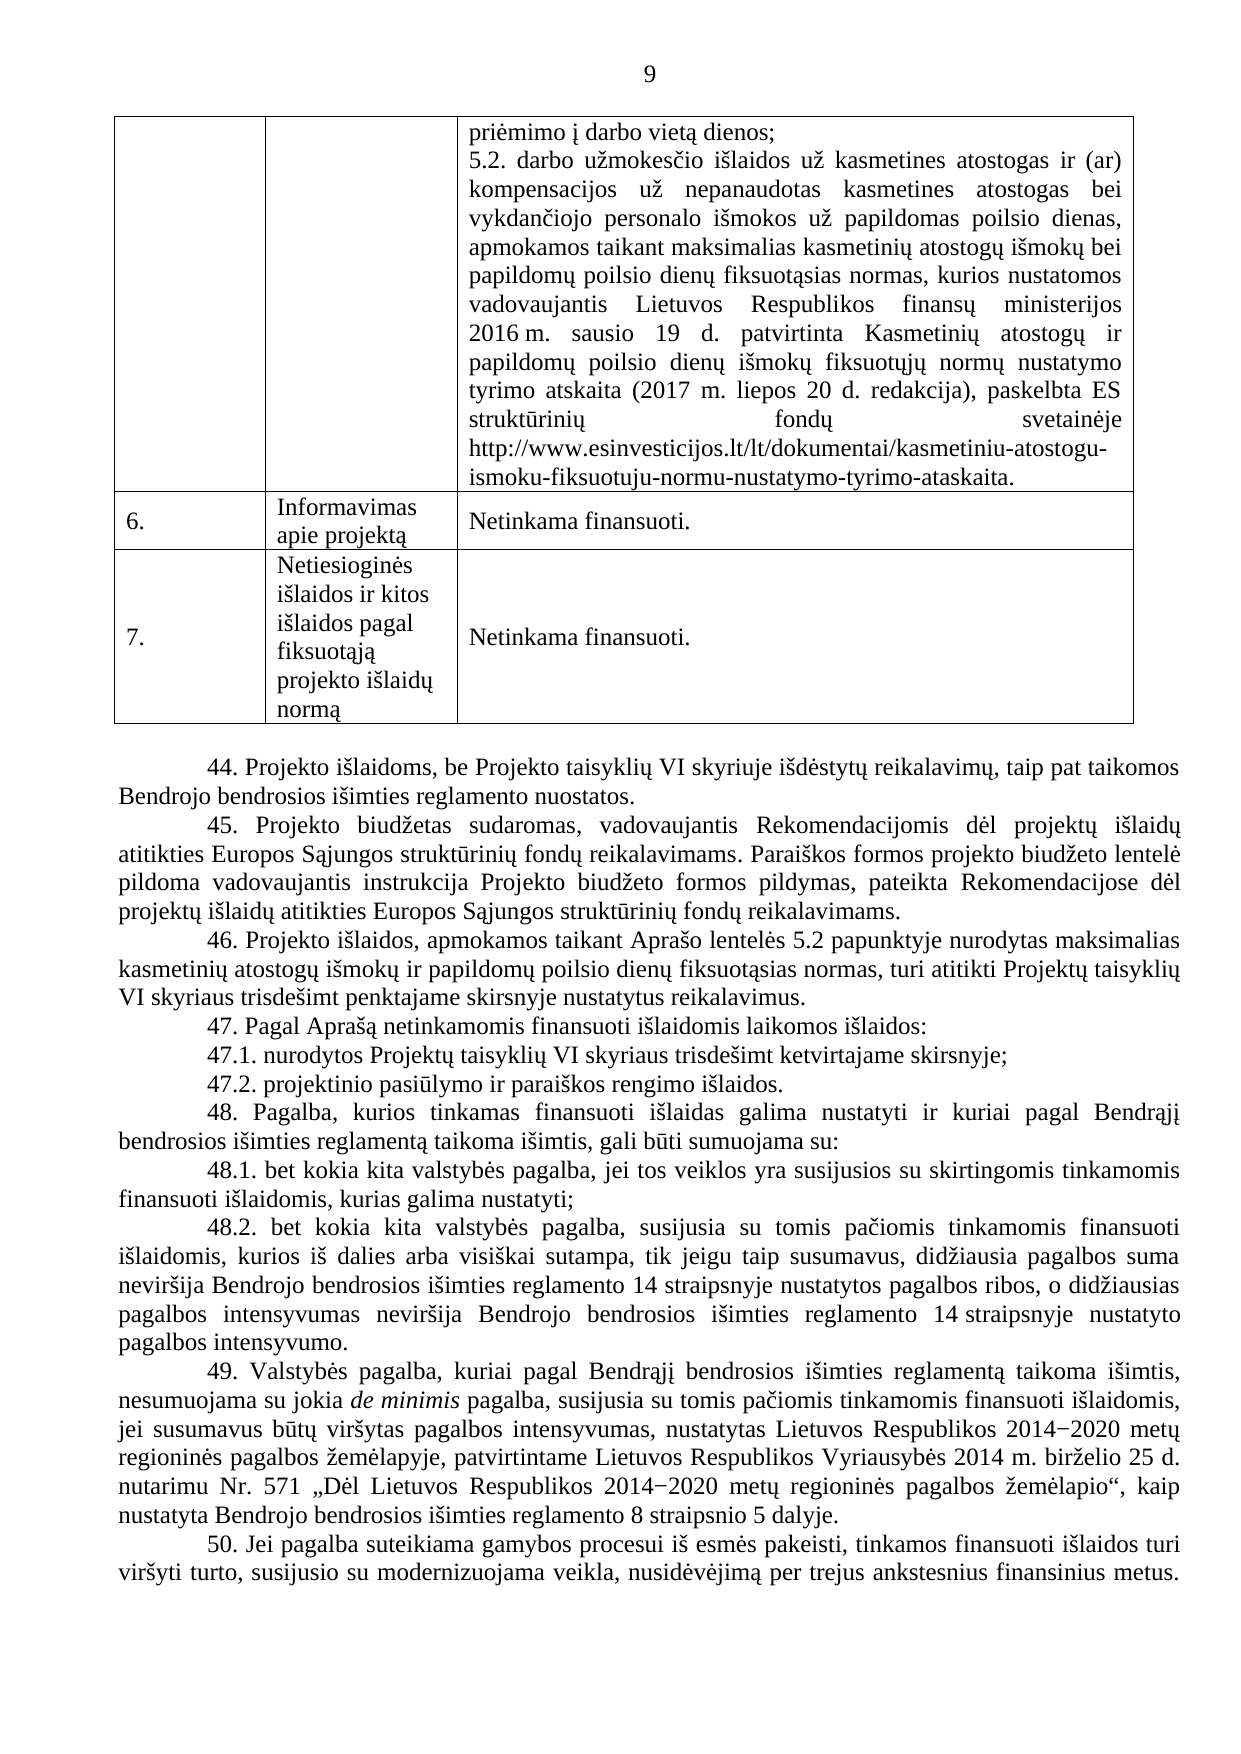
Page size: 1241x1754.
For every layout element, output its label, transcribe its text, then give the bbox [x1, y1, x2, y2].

text 46. Projekto išlaidos, apmokamos taikant Aprašo lentelės 5.2 papunktyje nurodytas maksimalias kasmetinių atostogų išmokų ir papildomų poilsio dienų fiksuotąsias normas, turi atitikti Projektų taisyklių VI skyriaus trisdešimt penktajame skirsnyje nustatytus reikalavimus. [118, 925, 1181, 1011]
table_cell [266, 117, 457, 491]
text 45. Projekto biudžetas sudaromas, vadovaujantis Rekomendacijomis dėl projektų išlaidų atitikties Europos Sąjungos struktūrinių fondų reikalavimams. Paraiškos formos projekto biudžeto lentelė pildoma vadovaujantis instrukcija Projekto biudžeto formos pildymas, pateikta Rekomendacijose dėl projektų išlaidų atitikties Europos Sąjungos struktūrinių fondų reikalavimams. [118, 810, 1181, 925]
table_cell 7. [115, 550, 265, 723]
text 50. Jei pagalba suteikiama gamybos procesui iš esmės pakeisti, tinkamos finansuoti išlaidos turi viršyti turto, susijusio su modernizuojama veikla, nusidėvėjimą per trejus ankstesnius finansinius metus. [118, 1529, 1181, 1586]
table_cell Informavimas apie projektą [266, 492, 457, 549]
text 48.1. bet kokia kita valstybės pagalba, jei tos veiklos yra susijusios su skirtingomis tinkamomis finansuoti išlaidomis, kurias galima nustatyti; [118, 1155, 1181, 1212]
table_cell Netiesioginės išlaidos ir kitos išlaidos pagal fiksuotąją projekto išlaidų normą [266, 550, 457, 723]
table_cell 6. [115, 492, 265, 549]
table_cell Netinkama finansuoti. [458, 492, 1133, 549]
text 47.2. projektinio pasiūlymo ir paraiškos rengimo išlaidos. [118, 1069, 1181, 1097]
text 48. Pagalba, kurios tinkamas finansuoti išlaidas galima nustatyti ir kuriai pagal Bendrąjį bendrosios išimties reglamentą taikoma išimtis, gali būti sumuojama su: [118, 1097, 1181, 1155]
text 49. Valstybės pagalba, kuriai pagal Bendrąjį bendrosios išimties reglamentą taikoma išimtis, nesumuojama su jokia de minimis pagalba, susijusia su tomis pačiomis tinkamomis finansuoti išlaidomis, jei susumavus būtų viršytas pagalbos intensyvumas, nustatytas Lietuvos Respublikos 2014−2020 metų regioninės pagalbos žemėlapyje, patvirtintame Lietuvos Respublikos Vyriausybės 2014 m. birželio 25 d. nutarimu Nr. 571 „Dėl Lietuvos Respublikos 2014−2020 metų regioninės pagalbos žemėlapio“, kaip nustatyta Bendrojo bendrosios išimties reglamento 8 straipsnio 5 dalyje. [118, 1356, 1181, 1529]
text 44. Projekto išlaidoms, be Projekto taisyklių VI skyriuje išdėstytų reikalavimų, taip pat taikomos Bendrojo bendrosios išimties reglamento nuostatos. [118, 752, 1181, 810]
text 47.1. nurodytos Projektų taisyklių VI skyriaus trisdešimt ketvirtajame skirsnyje; [118, 1040, 1181, 1069]
table_cell Netinkama finansuoti. [458, 550, 1133, 723]
text 47. Pagal Aprašą netinkamomis finansuoti išlaidomis laikomos išlaidos: [118, 1011, 1181, 1040]
text 48.2. bet kokia kita valstybės pagalba, susijusia su tomis pačiomis tinkamomis finansuoti išlaidomis, kurios iš dalies arba visiškai sutampa, tik jeigu taip susumavus, didžiausia pagalbos suma neviršija Bendrojo bendrosios išimties reglamento 14 straipsnyje nustatytos pagalbos ribos, o didžiausias pagalbos intensyvumas neviršija Bendrojo bendrosios išimties reglamento 14 straipsnyje nustatyto pagalbos intensyvumo. [118, 1212, 1181, 1356]
table_cell [115, 117, 265, 491]
table_cell priėmimo į darbo vietą dienos; 5.2. darbo užmokesčio išlaidos už kasmetines atostogas ir (ar) kompensacijos už nepanaudotas kasmetines atostogas bei vykdančiojo personalo išmokos už papildomas poilsio dienas, apmokamos taikant maksimalias kasmetinių atostogų išmokų bei papildomų poilsio dienų fiksuotąsias normas, kurios nustatomos vadovaujantis Lietuvos Respublikos finansų ministerijos 2016 m. sausio 19 d. patvirtinta Kasmetinių atostogų ir papildomų poilsio dienų išmokų fiksuotųjų normų nustatymo tyrimo atskaita (2017 m. liepos 20 d. redakcija), paskelbta ES struktūrinių fondų svetainėje http://www.esinvesticijos.lt/lt/dokumentai/kasmetiniu-atostogu-ismoku-fiksuotuju-normu-nustatymo-tyrimo-ataskaita. [458, 117, 1133, 491]
